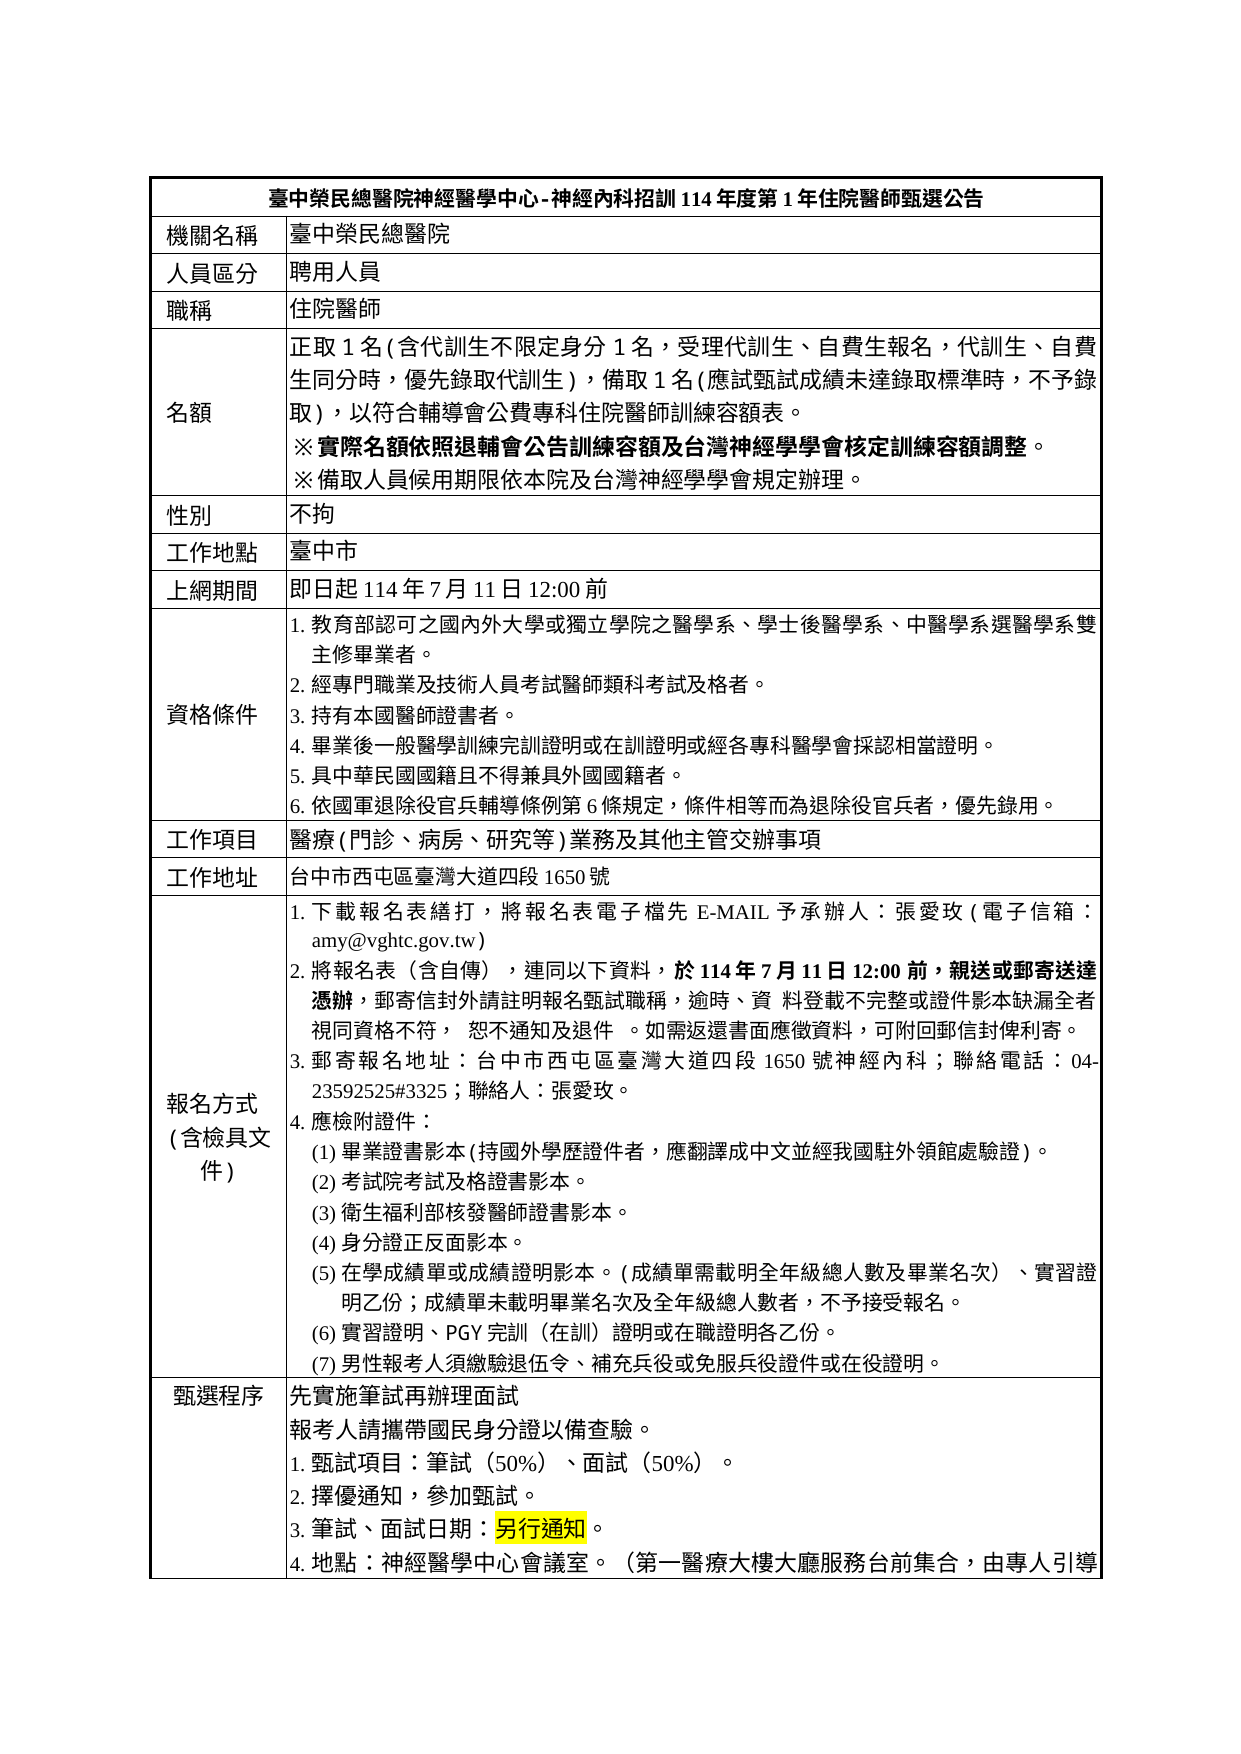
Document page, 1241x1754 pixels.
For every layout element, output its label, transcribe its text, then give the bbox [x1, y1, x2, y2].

table_cell 報名方式 (含檢具文件) [152, 896, 286, 1377]
table_cell 職稱 [152, 292, 286, 328]
table_cell 甄選程序 [152, 1378, 286, 1578]
table_cell 性別 [152, 496, 286, 533]
table_cell 不拘 [287, 496, 1100, 533]
table_cell 住院醫師 [287, 292, 1100, 328]
table_cell 臺中市 [287, 534, 1100, 570]
table_cell 聘用人員 [287, 254, 1100, 291]
table_cell 先實施筆試再辦理面試 報考人請攜帶國民身分證以備查驗。 甄試項目：筆試（50%）、面試（50%）。 擇優通知，參加甄試。 筆試、面試日期：另行通知。 地點：神經醫學中心會議室。（第一醫療大樓大廳服務台前集合，由專人引導至考試地點）。 於本院受訓PGY者，筆試總分加10分。 以本院名義發表SCI論文(限第一/通訊作者發表,且本院醫師或研究人員等須為並列第一/通訊作者),得依發表論文類型再加分，上限5分。 原論文1篇加5分。 綜論1篇加3分。 病例報告1篇加2分。 若總分同分時以本院PGY 優先。 [287, 1378, 1100, 1578]
table_cell 醫療(門診、病房、研究等)業務及其他主管交辦事項 [287, 821, 1100, 857]
table_cell 工作地點 [152, 534, 286, 570]
table_cell 工作地址 [152, 858, 286, 895]
table_cell 上網期間 [152, 571, 286, 608]
table_cell 正取1名(含代訓生不限定身分1名，受理代訓生、自費生報名，代訓生、自費生同分時，優先錄取代訓生)，備取1名(應試甄試成績未達錄取標準時，不予錄取)，以符合輔導會公費專科住院醫師訓練容額表。 ※實際名額依照退輔會公告訓練容額及台灣神經學學會核定訓練容額調整。 ※備取人員候用期限依本院及台灣神經學學會規定辦理。 [287, 329, 1100, 495]
table_cell 機關名稱 [152, 217, 286, 253]
table_cell 人員區分 [152, 254, 286, 291]
table_cell 即日起114年7月11日12:00前 [287, 571, 1100, 608]
table_cell 資格條件 [152, 609, 286, 820]
table_cell 工作項目 [152, 821, 286, 857]
table_cell 下載報名表繕打，將報名表電子檔先E-MAIL予承辦人：張愛玫(電子信箱：amy@vghtc.gov.tw) 將報名表（含自傳），連同以下資料，於114年7月11日12:00 前，親送或郵寄送達憑辦，郵寄信封外請註明報名甄試職稱，逾時、資 料登載不完整或證件影本缺漏全者視同資格不符， 恕不通知及退件 。如需返還書面應徵資料，可附回郵信封俾利寄。 郵寄報名地址：台中市西屯區臺灣大道四段1650號神經內科；聯絡電話：04-23592525#3325；聯絡人：張愛玫。 應檢附證件： 畢業證書影本(持國外學歷證件者，應翻譯成中文並經我國駐外領館處驗證)。 考試院考試及格證書影本。 衛生福利部核發醫師證書影本。 身分證正反面影本。 在學成績單或成績證明影本。(成績單需載明全年級總人數及畢業名次）、實習證明乙份；成績單未載明畢業名次及全年級總人數者，不予接受報名。 實習證明、PGY完訓（在訓）證明或在職證明各乙份。 男性報考人須繳驗退伍令、補充兵役或免服兵役證件或在役證明。 [287, 896, 1100, 1377]
table_header 臺中榮民總醫院神經醫學中心-神經內科招訓114年度第1年住院醫師甄選公告 [152, 179, 1100, 216]
table_cell 名額 [152, 329, 286, 495]
table_cell 臺中榮民總醫院 [287, 217, 1100, 253]
table_cell 教育部認可之國內外大學或獨立學院之醫學系、學士後醫學系、中醫學系選醫學系雙主修畢業者。 經專門職業及技術人員考試醫師類科考試及格者。 持有本國醫師證書者。 畢業後一般醫學訓練完訓證明或在訓證明或經各專科醫學會採認相當證明。 具中華民國國籍且不得兼具外國國籍者。 依國軍退除役官兵輔導條例第6條規定，條件相等而為退除役官兵者，優先錄用。 [287, 609, 1100, 820]
table_cell 台中市西屯區臺灣大道四段1650號 [287, 858, 1100, 895]
